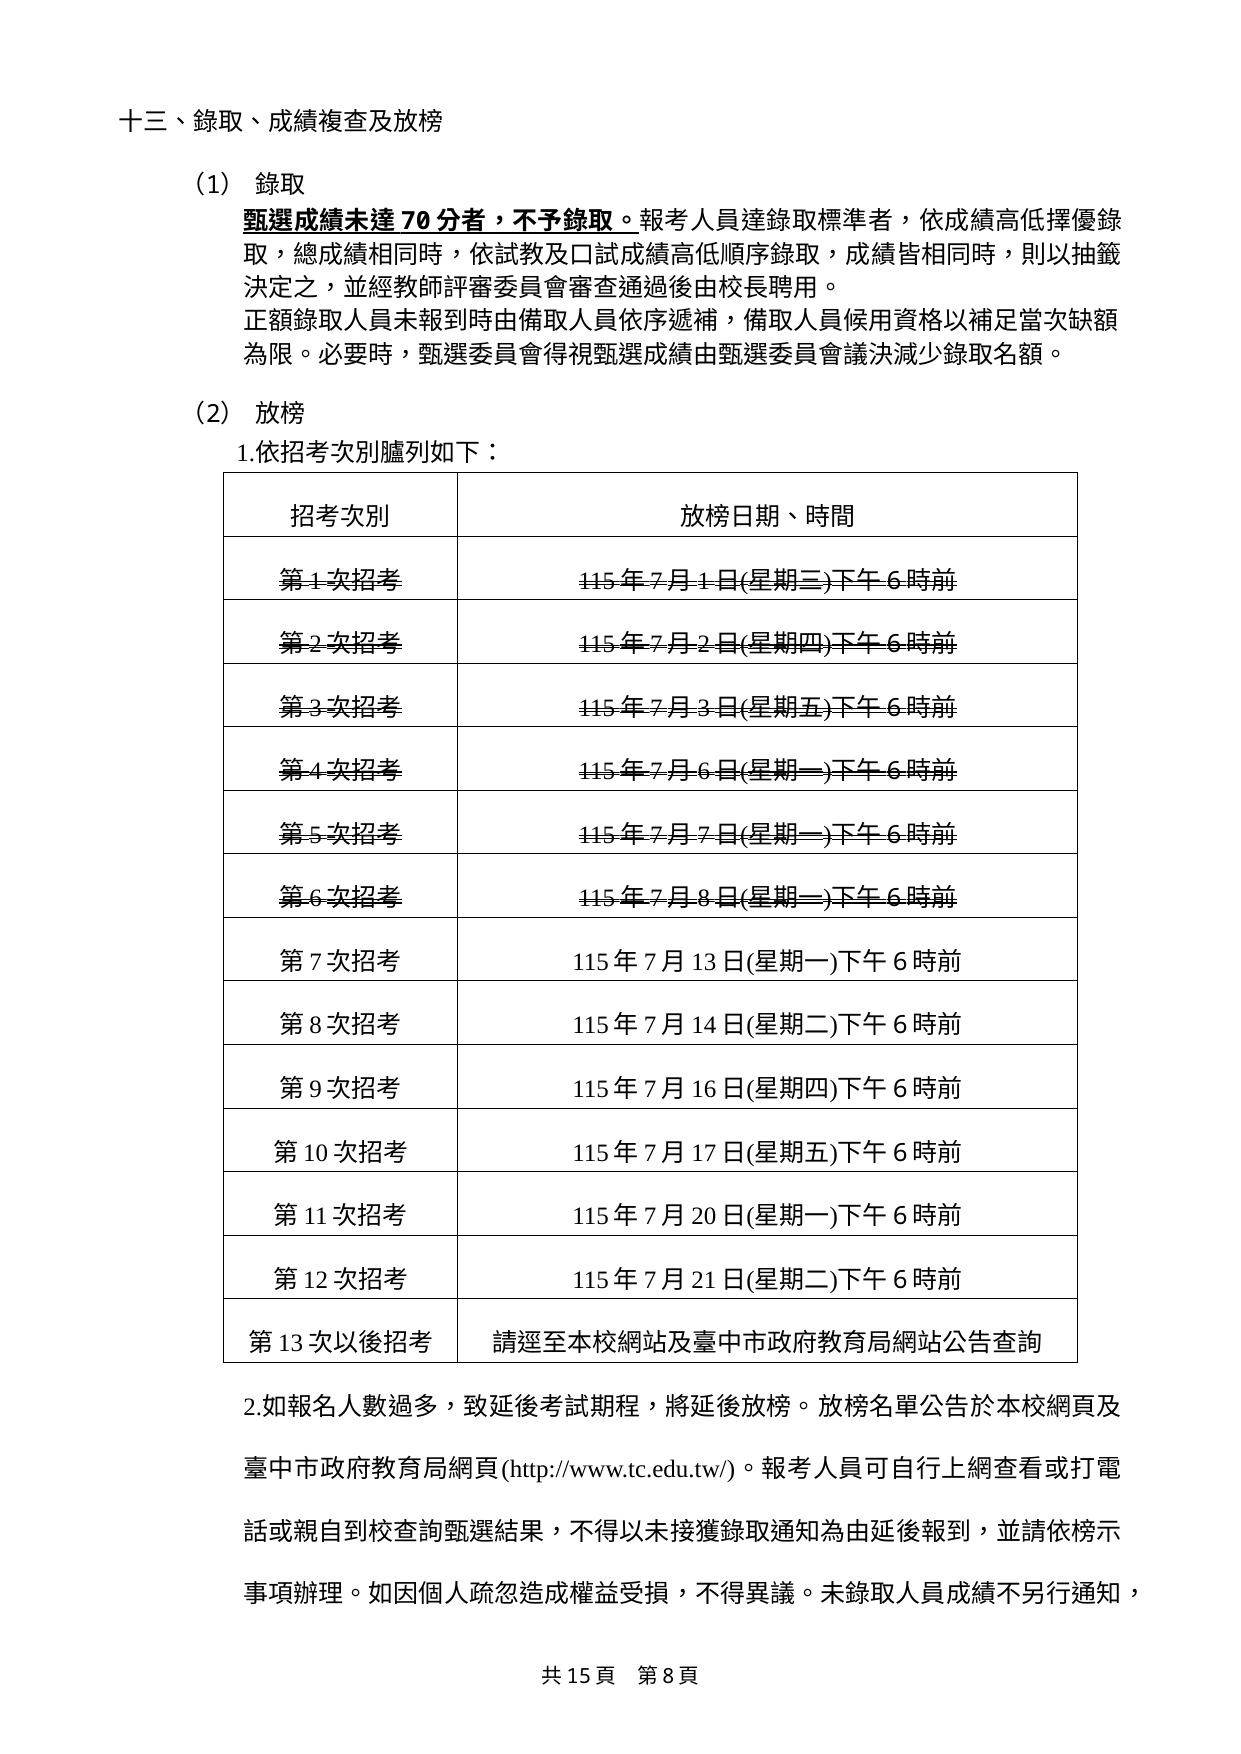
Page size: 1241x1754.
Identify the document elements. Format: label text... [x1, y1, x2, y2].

table_header 招考次別 [224, 473, 457, 536]
table_cell 第4次招考 [224, 727, 457, 790]
table_cell 115年7月14日(星期二)下午6時前 [458, 981, 1077, 1044]
table_cell 第10次招考 [224, 1109, 457, 1171]
table_cell 115年7月6日(星期一)下午6時前 [458, 727, 1077, 790]
list 錄取 [181, 141, 1122, 203]
table_cell 115年7月2日(星期四)下午6時前 [458, 600, 1077, 663]
table_cell 第6次招考 [224, 854, 457, 917]
table_cell 第8次招考 [224, 981, 457, 1044]
table_cell 第5次招考 [224, 791, 457, 853]
table_cell 第9次招考 [224, 1045, 457, 1107]
table_cell 第12次招考 [224, 1236, 457, 1298]
table_cell 115年7月20日(星期一)下午6時前 [458, 1172, 1077, 1234]
text 十三、錄取、成績複查及放榜 [118, 78, 1122, 141]
table_cell 115年7月17日(星期五)下午6時前 [458, 1109, 1077, 1171]
text 2.如報名人數過多，致延後考試期程，將延後放榜。放榜名單公告於本校網頁及臺中市政府教育局網頁(http://www.tc.edu.tw/)。報考人員可自行上網查看或打電話或親自到校查詢甄選結果，不得以未接獲錄取通知為由延後報到，並請依榜示事項辦理。如因個人疏忽造成權益受損，不得異議。未錄取人員成績不另行通知，如有需求請自行以電話洽本校(04-26560844#762)查詢。 [243, 1363, 1122, 1613]
table_cell 115年7月21日(星期二)下午6時前 [458, 1236, 1077, 1298]
table_cell 第7次招考 [224, 918, 457, 980]
table_cell 115年7月7日(星期一)下午6時前 [458, 791, 1077, 853]
table_cell 第3次招考 [224, 664, 457, 726]
table_cell 第1次招考 [224, 537, 457, 599]
table_header 放榜日期、時間 [458, 473, 1077, 536]
table_cell 115年7月3日(星期五)下午6時前 [458, 664, 1077, 726]
table_cell 第13次以後招考 [224, 1299, 457, 1362]
list 放榜 [181, 370, 1122, 432]
table_cell 115年7月8日(星期一)下午6時前 [458, 854, 1077, 917]
table_cell 115年7月1日(星期三)下午6時前 [458, 537, 1077, 599]
text 正額錄取人員未報到時由備取人員依序遞補，備取人員候用資格以補足當次缺額為限。必要時，甄選委員會得視甄選成績由甄選委員會議決減少錄取名額。 [243, 303, 1122, 370]
table_cell 請逕至本校網站及臺中市政府教育局網站公告查詢 [458, 1299, 1077, 1362]
table_cell 115年7月13日(星期一)下午6時前 [458, 918, 1077, 980]
table_cell 第2次招考 [224, 600, 457, 663]
text 甄選成績未達70分者，不予錄取。報考人員達錄取標準者，依成績高低擇優錄取，總成績相同時，依試教及口試成績高低順序錄取，成績皆相同時，則以抽籤決定之，並經教師評審委員會審查通過後由校長聘用。 [243, 203, 1122, 303]
table_cell 第11次招考 [224, 1172, 457, 1234]
table_cell 115年7月16日(星期四)下午6時前 [458, 1045, 1077, 1107]
text 1.依招考次別臚列如下： [236, 432, 1122, 468]
